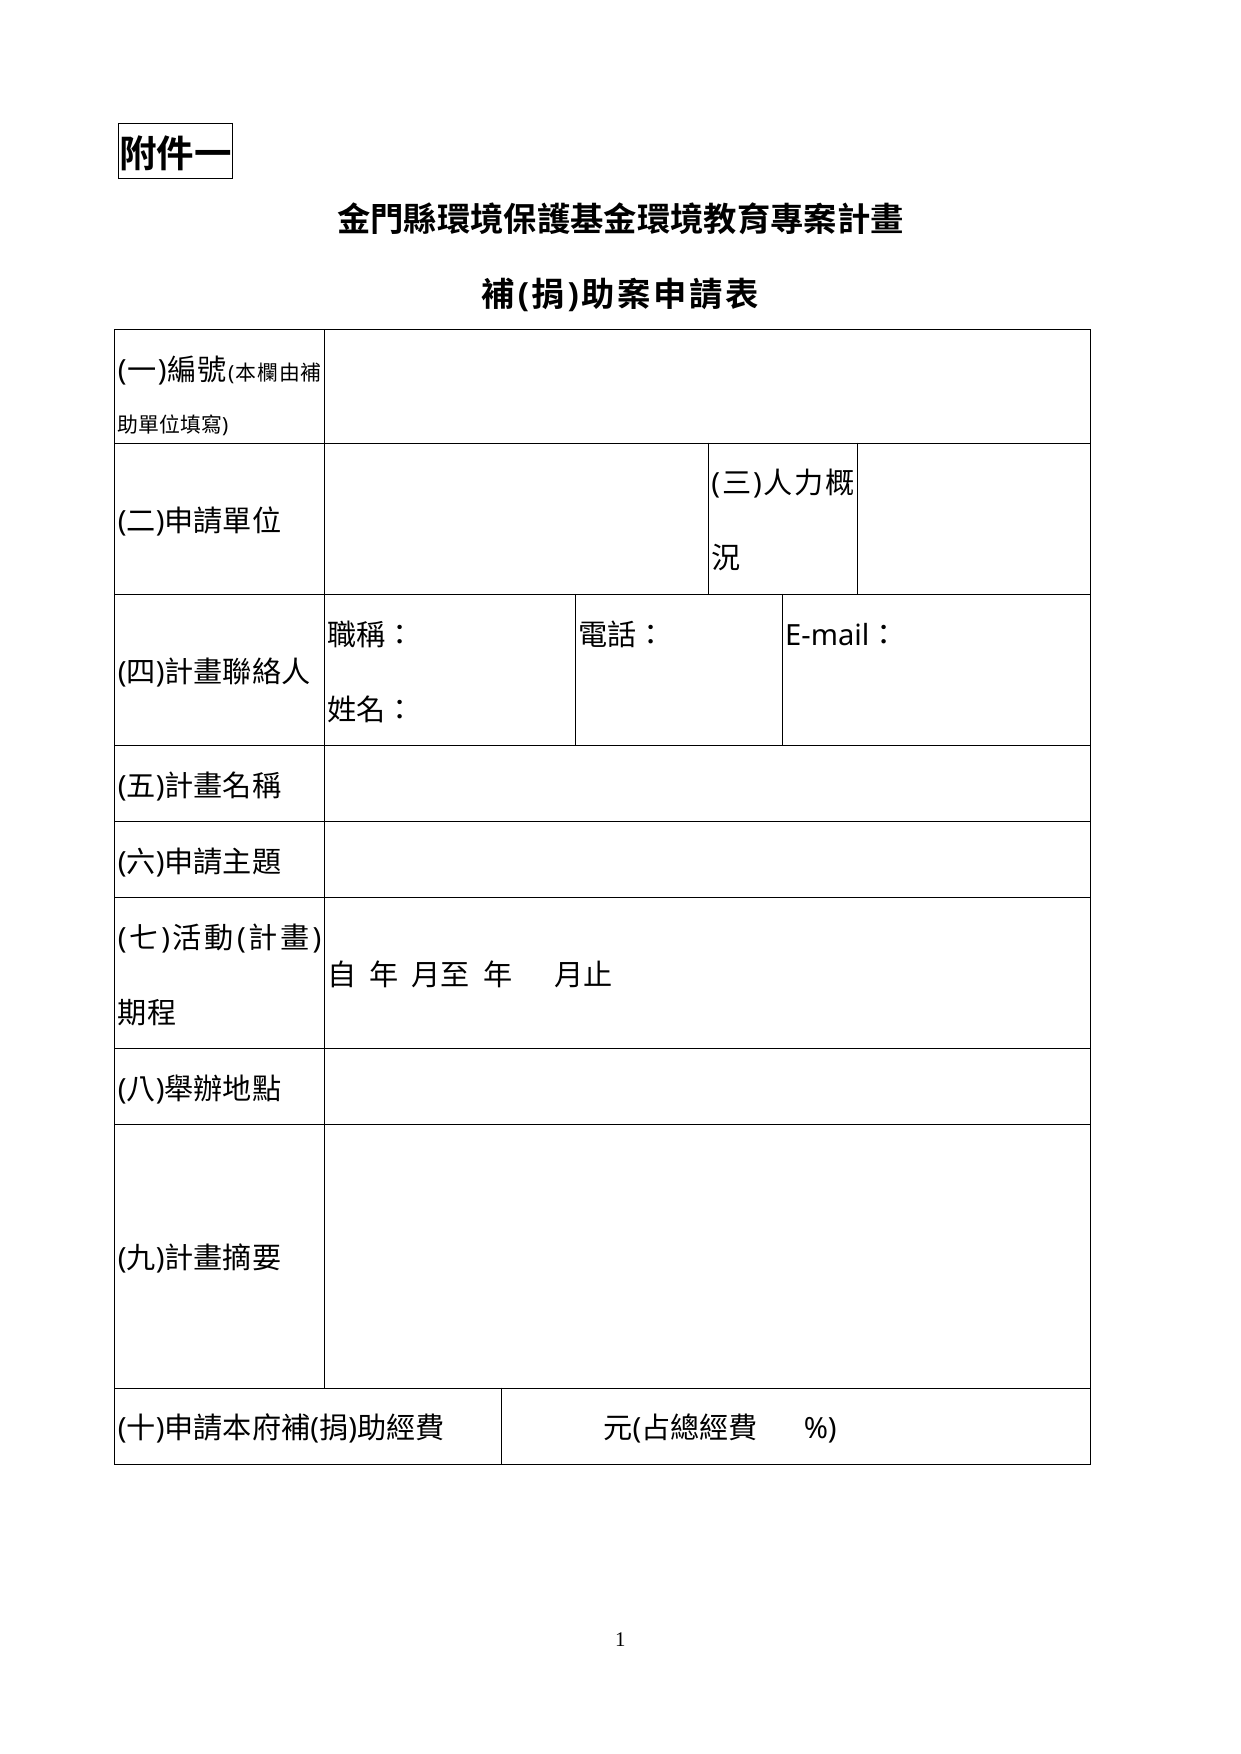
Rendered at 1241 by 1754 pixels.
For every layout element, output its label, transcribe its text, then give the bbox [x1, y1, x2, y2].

table_cell (五)計畫名稱 [115, 746, 324, 821]
table_cell 自 年 月至 年 月止 [325, 898, 1090, 1048]
table_cell (十)申請本府補(捐)助經費 [115, 1389, 501, 1463]
table_cell E-mail： [783, 595, 1090, 745]
table_cell (二)申請單位 [115, 444, 324, 594]
table_cell 職稱： 姓名： [325, 595, 575, 745]
table_cell [325, 444, 708, 594]
table_cell (九)計畫摘要 [115, 1125, 324, 1387]
text 補(捐)助案申請表 [118, 254, 1122, 329]
table_cell 元(占總經費 %) [502, 1389, 1090, 1463]
text [233, 123, 1122, 179]
table_cell 電話： [576, 595, 782, 745]
table_cell (七)活動(計畫)期程 [115, 898, 324, 1048]
table_cell (八)舉辦地點 [115, 1049, 324, 1124]
table_cell (六)申請主題 [115, 822, 324, 897]
table_cell [325, 1125, 1090, 1387]
table_cell (三)人力概況 [709, 444, 857, 594]
table_cell [325, 822, 1090, 897]
table_cell [325, 746, 1090, 821]
text 金門縣環境保護基金環境教育專案計畫 [118, 179, 1122, 254]
table_header [325, 330, 1090, 443]
text 附件一 [119, 124, 232, 178]
table_cell [325, 1049, 1090, 1124]
table_header (一)編號(本欄由補助單位填寫) [115, 330, 324, 443]
table_cell (四)計畫聯絡人 [115, 595, 324, 745]
table_cell [858, 444, 1090, 594]
